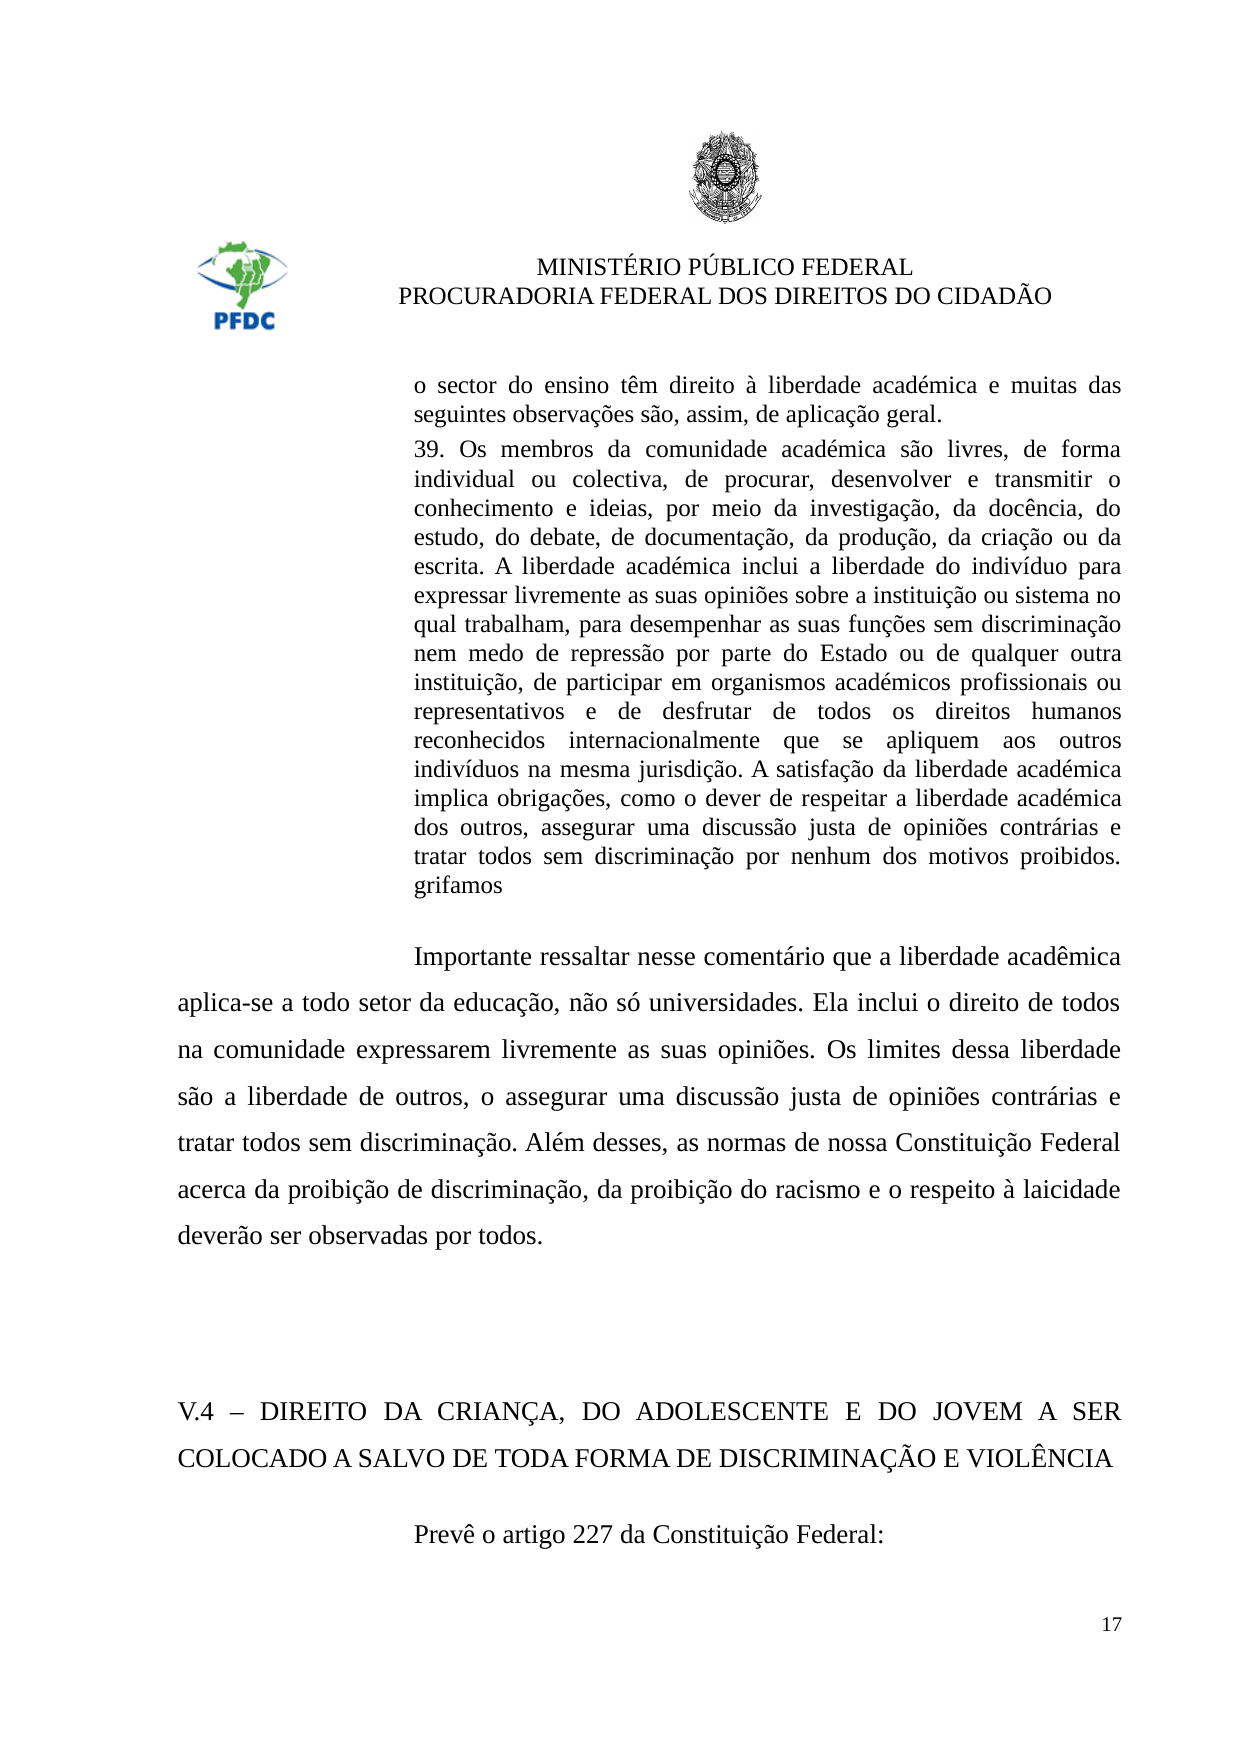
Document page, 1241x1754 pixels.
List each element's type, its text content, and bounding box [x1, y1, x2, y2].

picture [196, 240, 289, 331]
text 39. Os membros da comunidade académica são livres, de forma individual ou colectiva, de procurar, desenvolver e transmitir o conhecimento e ideias, por meio da investigação, da docência, do estudo, do debate, de documentação, da produção, da criação ou da escrita. A liberdade académica inclui a liberdade do indivíduo para expressar livremente as suas opiniões sobre a instituição ou sistema no qual trabalham, para desempenhar as suas funções sem discriminação nem medo de repressão por parte do Estado ou de qualquer outra instituição, de participar em organismos académicos profissionais ou representativos e de desfrutar de todos os direitos humanos reconhecidos internacionalmente que se apliquem aos outros indivíduos na mesma jurisdição. A satisfação da liberdade académica implica obrigações, como o dever de respeitar a liberdade académica dos outros, assegurar uma discussão justa de opiniões contrárias e tratar todos sem discriminação por nenhum dos motivos proibidos. grifamos [413, 434, 1122, 899]
text o sector do ensino têm direito à liberdade académica e muitas das seguintes observações são, assim, de aplicação geral. [413, 370, 1122, 428]
text Prevê o artigo 227 da Constituição Federal: [177, 1518, 1122, 1549]
text Importante ressaltar nesse comentário que a liberdade acadêmica aplica-se a todo setor da educação, não só universidades. Ela inclui o direito de todos na comunidade expressarem livremente as suas opiniões. Os limites dessa liberdade são a liberdade de outros, o assegurar uma discussão justa de opiniões contrárias e tratar todos sem discriminação. Além desses, as normas de nossa Constituição Federal acerca da proibição de discriminação, da proibição do racismo e o respeito à laicidade deverão ser observadas por todos. [177, 940, 1122, 1251]
text V.4 – DIREITO DA CRIANÇA, DO ADOLESCENTE E DO JOVEM A SER COLOCADO A SALVO DE TODA FORMA DE DISCRIMINAÇÃO E VIOLÊNCIA [177, 1395, 1122, 1473]
picture [688, 130, 763, 225]
